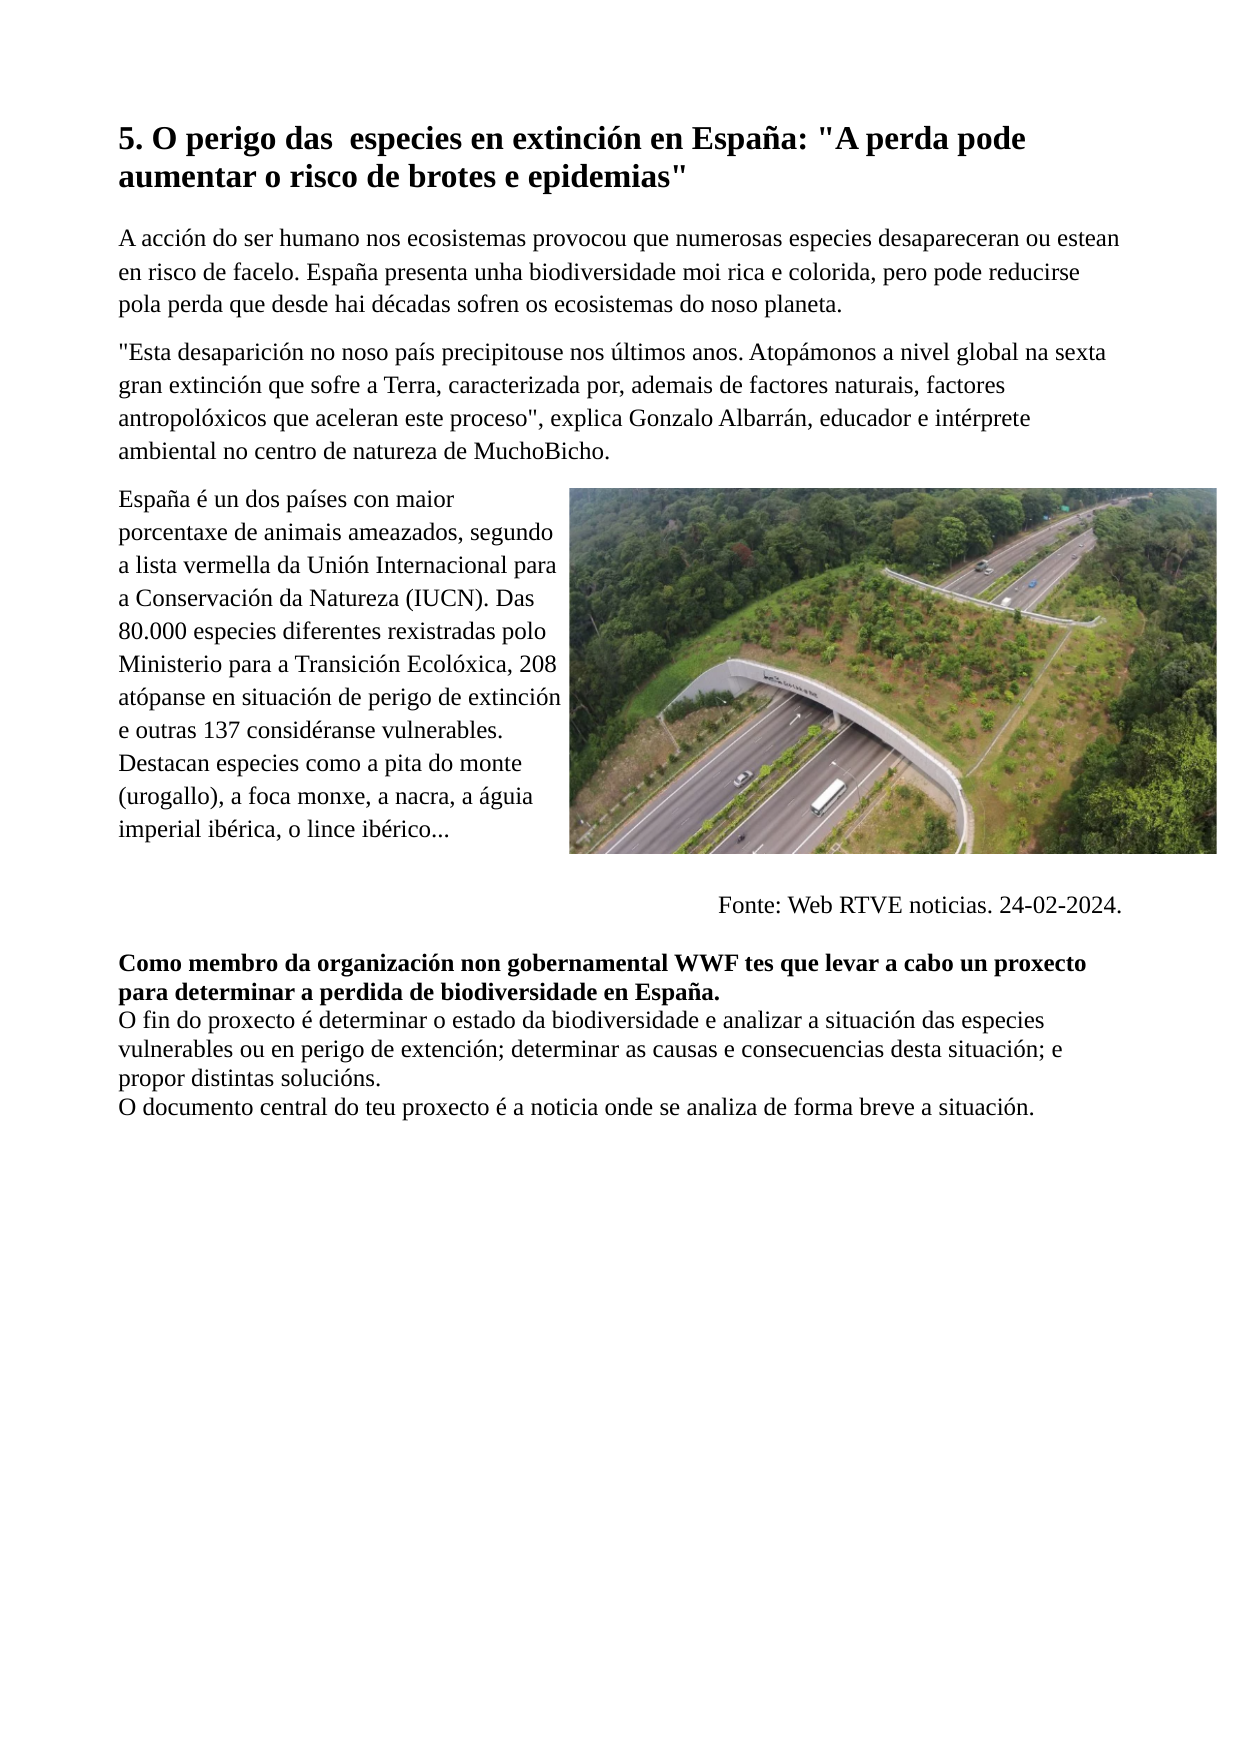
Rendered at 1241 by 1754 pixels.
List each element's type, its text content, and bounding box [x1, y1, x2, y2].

text España é un dos países con maior porcentaxe de animais ameazados, segundo a lista vermella da Unión Internacional para a Conservación da Natureza (IUCN). Das 80.000 especies diferentes rexistradas polo Ministerio para a Transición Ecolóxica, 208 atópanse en situación de perigo de extinción e outras 137 considéranse vulnerables. Destacan especies como a pita do monte (urogallo), a foca monxe, a nacra, a águia imperial ibérica, o lince ibérico... [118, 484, 1122, 843]
text "Esta desaparición no noso país precipitouse nos últimos anos. Atopámonos a nivel global na sexta gran extinción que sofre a Terra, caracterizada por, ademais de factores naturais, factores antropolóxicos que aceleran este proceso", explica Gonzalo Albarrán, educador e intérprete ambiental no centro de natureza de MuchoBicho. [118, 337, 1122, 465]
text A acción do ser humano nos ecosistemas provocou que numerosas especies desapareceran ou estean en risco de facelo. España presenta unha biodiversidade moi rica e colorida, pero pode reducirse pola perda que desde hai décadas sofren os ecosistemas do noso planeta. [118, 223, 1122, 318]
text Como membro da organización non gobernamental WWF tes que levar a cabo un proxecto para determinar a perdida de biodiversidade en España. [118, 948, 1122, 1005]
text O fin do proxecto é determinar o estado da biodiversidade e analizar a situación das especies vulnerables ou en perigo de extención; determinar as causas e consecuencias desta situación; e propor distintas solucións. [118, 1005, 1122, 1092]
text 5. O perigo das especies en extinción en España: "A perda pode aumentar o risco de brotes e epidemias" [118, 118, 1122, 195]
text O documento central do teu proxecto é a noticia onde se analiza de forma breve a situación. [118, 1092, 1122, 1120]
text Fonte: Web RTVE noticias. 24-02-2024. [118, 890, 1122, 919]
picture [569, 488, 1217, 854]
